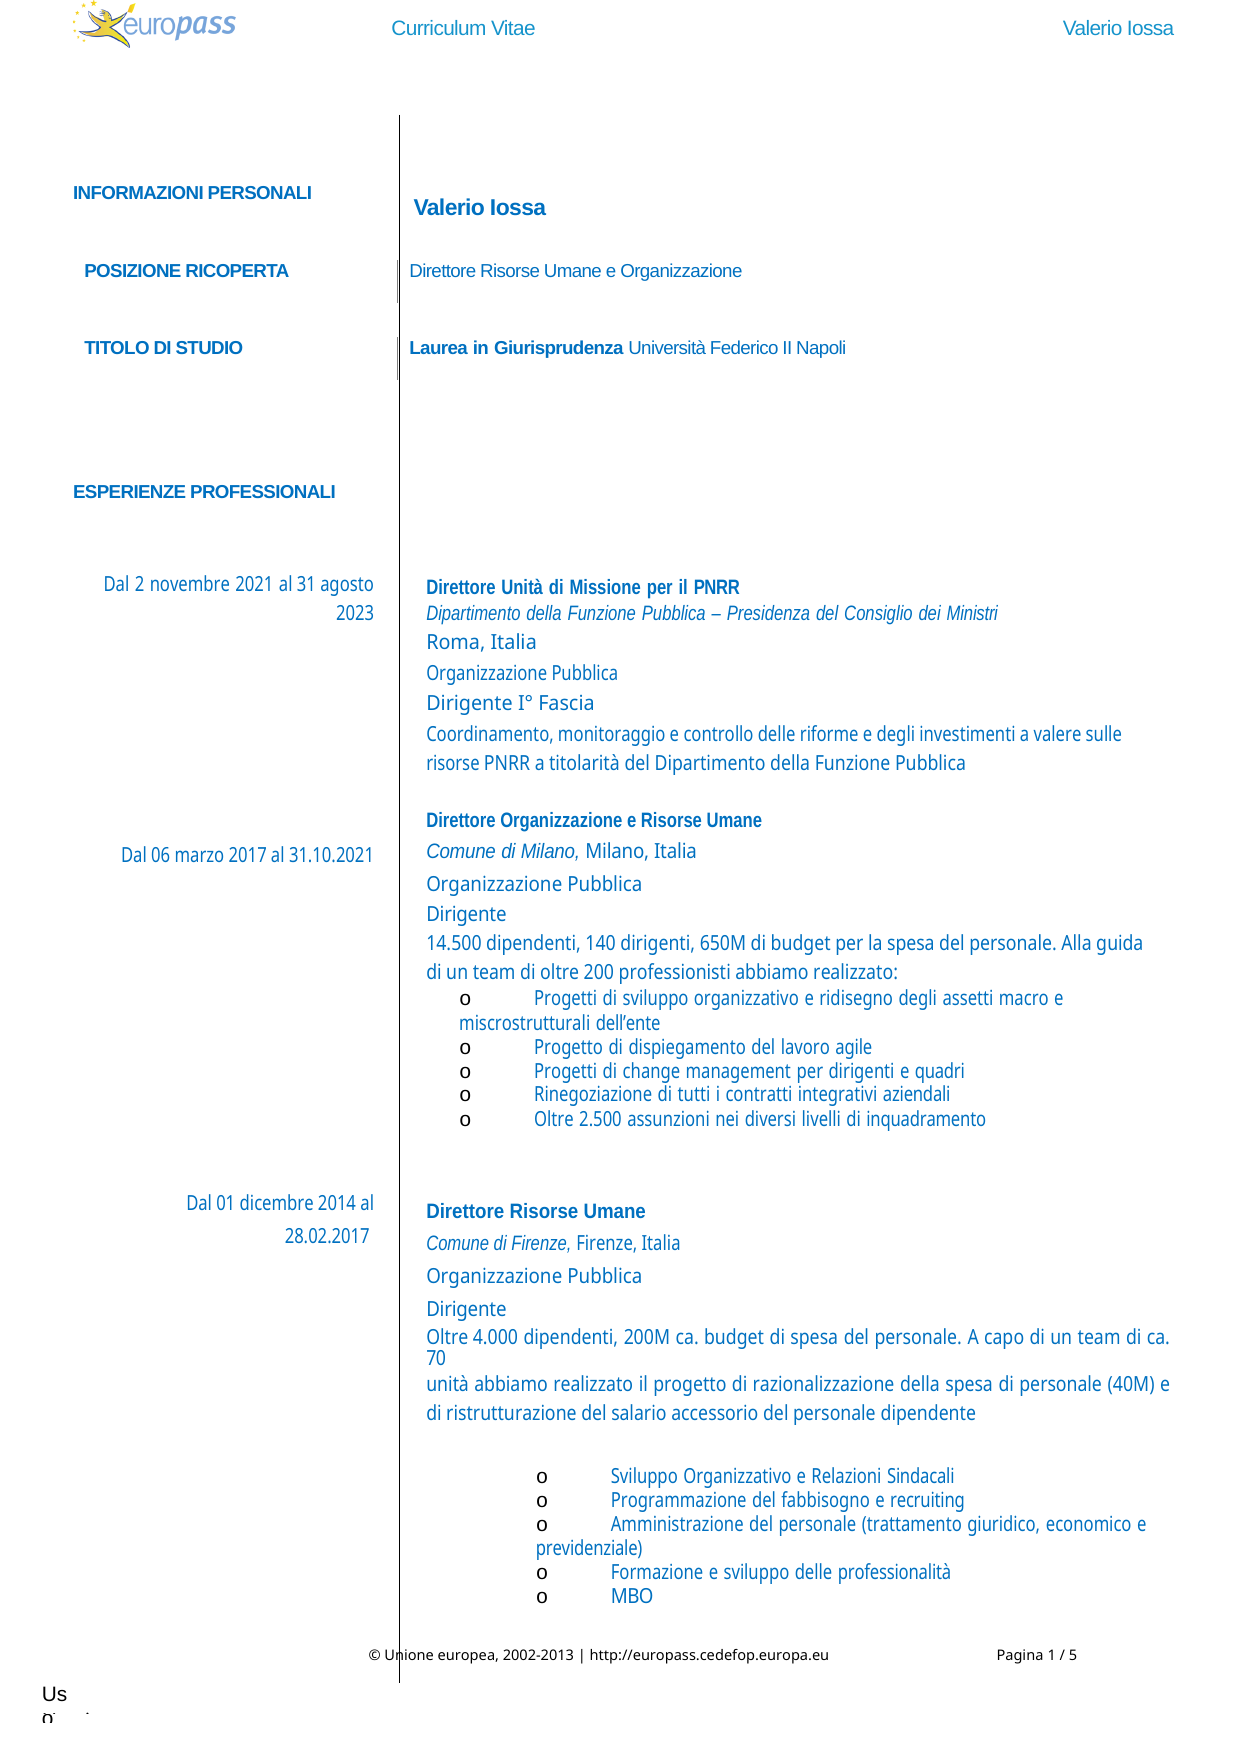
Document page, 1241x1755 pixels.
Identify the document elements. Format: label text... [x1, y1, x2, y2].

list Formazione e sviluppo delle professionalità [536, 1560, 1174, 1584]
list Rinegoziazione di tutti i contratti integrativi aziendali [459, 1083, 1174, 1107]
text Esperienze Professionali [73, 481, 399, 502]
list Programmazione del fabbisogno e recruiting [536, 1488, 1174, 1512]
table_header POSIZIONE RICOPERTA [73, 260, 397, 303]
text Informazioni personali [73, 182, 374, 203]
text Dal 2 novembre 2021 al 31 agosto 2023 [73, 569, 374, 626]
table_header Direttore Risorse Umane e Organizzazione [400, 260, 1033, 303]
text Dipartimento della Funzione Pubblica – Presidenza del Consiglio dei Ministri [426, 601, 1174, 625]
table_header Laurea in Giurisprudenza Università Federico II Napoli [400, 337, 1033, 380]
text Coordinamento, monitoraggio e controllo delle riforme e degli investimenti a valere sulle risorse PNRR a titolarità del Dipartimento della Funzione Pubblica [426, 719, 1174, 776]
text Valerio Iossa [400, 192, 1174, 221]
list Oltre 2.500 assunzioni nei diversi livelli di inquadramento [459, 1107, 1174, 1131]
table_header TITOLO DI STUDIO [73, 337, 397, 380]
list Progetti di change management per dirigenti e quadri [459, 1059, 1174, 1083]
list Progetti di sviluppo organizzativo e ridisegno degli assetti macro e miscrostrutturali dell’ente [459, 985, 1174, 1035]
text Roma, Italia Organizzazione Pubblica Dirigente I° Fascia [426, 627, 645, 717]
text unità abbiamo realizzato il progetto di razionalizzazione della spesa di personale (40M) e di ristrutturazione del salario accessorio del personale dipendente [426, 1369, 1174, 1426]
text 14.500 dipendenti, 140 dirigenti, 650M di budget per la spesa del personale. Alla guida di un team di oltre 200 professionisti abbiamo realizzato: [426, 928, 1157, 985]
list Amministrazione del personale (trattamento giuridico, economico e previdenziale) [536, 1512, 1174, 1560]
text Dal 06 marzo 2017 al 31.10.2021 [96, 817, 378, 869]
list Progetto di dispiegamento del lavoro agile [459, 1035, 1174, 1059]
text Oltre 4.000 dipendenti, 200M ca. budget di spesa del personale. A capo di un team di ca. 70 [426, 1327, 1174, 1369]
text Dirigente [426, 902, 1174, 926]
text [400, 481, 1174, 502]
text Dal 01 dicembre 2014 al 28.02.2017 [96, 1188, 374, 1249]
text Direttore Risorse Umane Comune di Firenze, Firenze, Italia Organizzazione Pubblica Dirigente [426, 1199, 703, 1322]
text [378, 192, 399, 221]
text Direttore Organizzazione e Risorse Umane Comune di Milano, Milano, Italia Organizzazione Pubblica [426, 808, 813, 898]
subtitle Direttore Unità di Missione per il PNRR [426, 575, 1174, 599]
list Sviluppo Organizzativo e Relazioni Sindacali [536, 1463, 1174, 1488]
list MBO [536, 1584, 1174, 1609]
